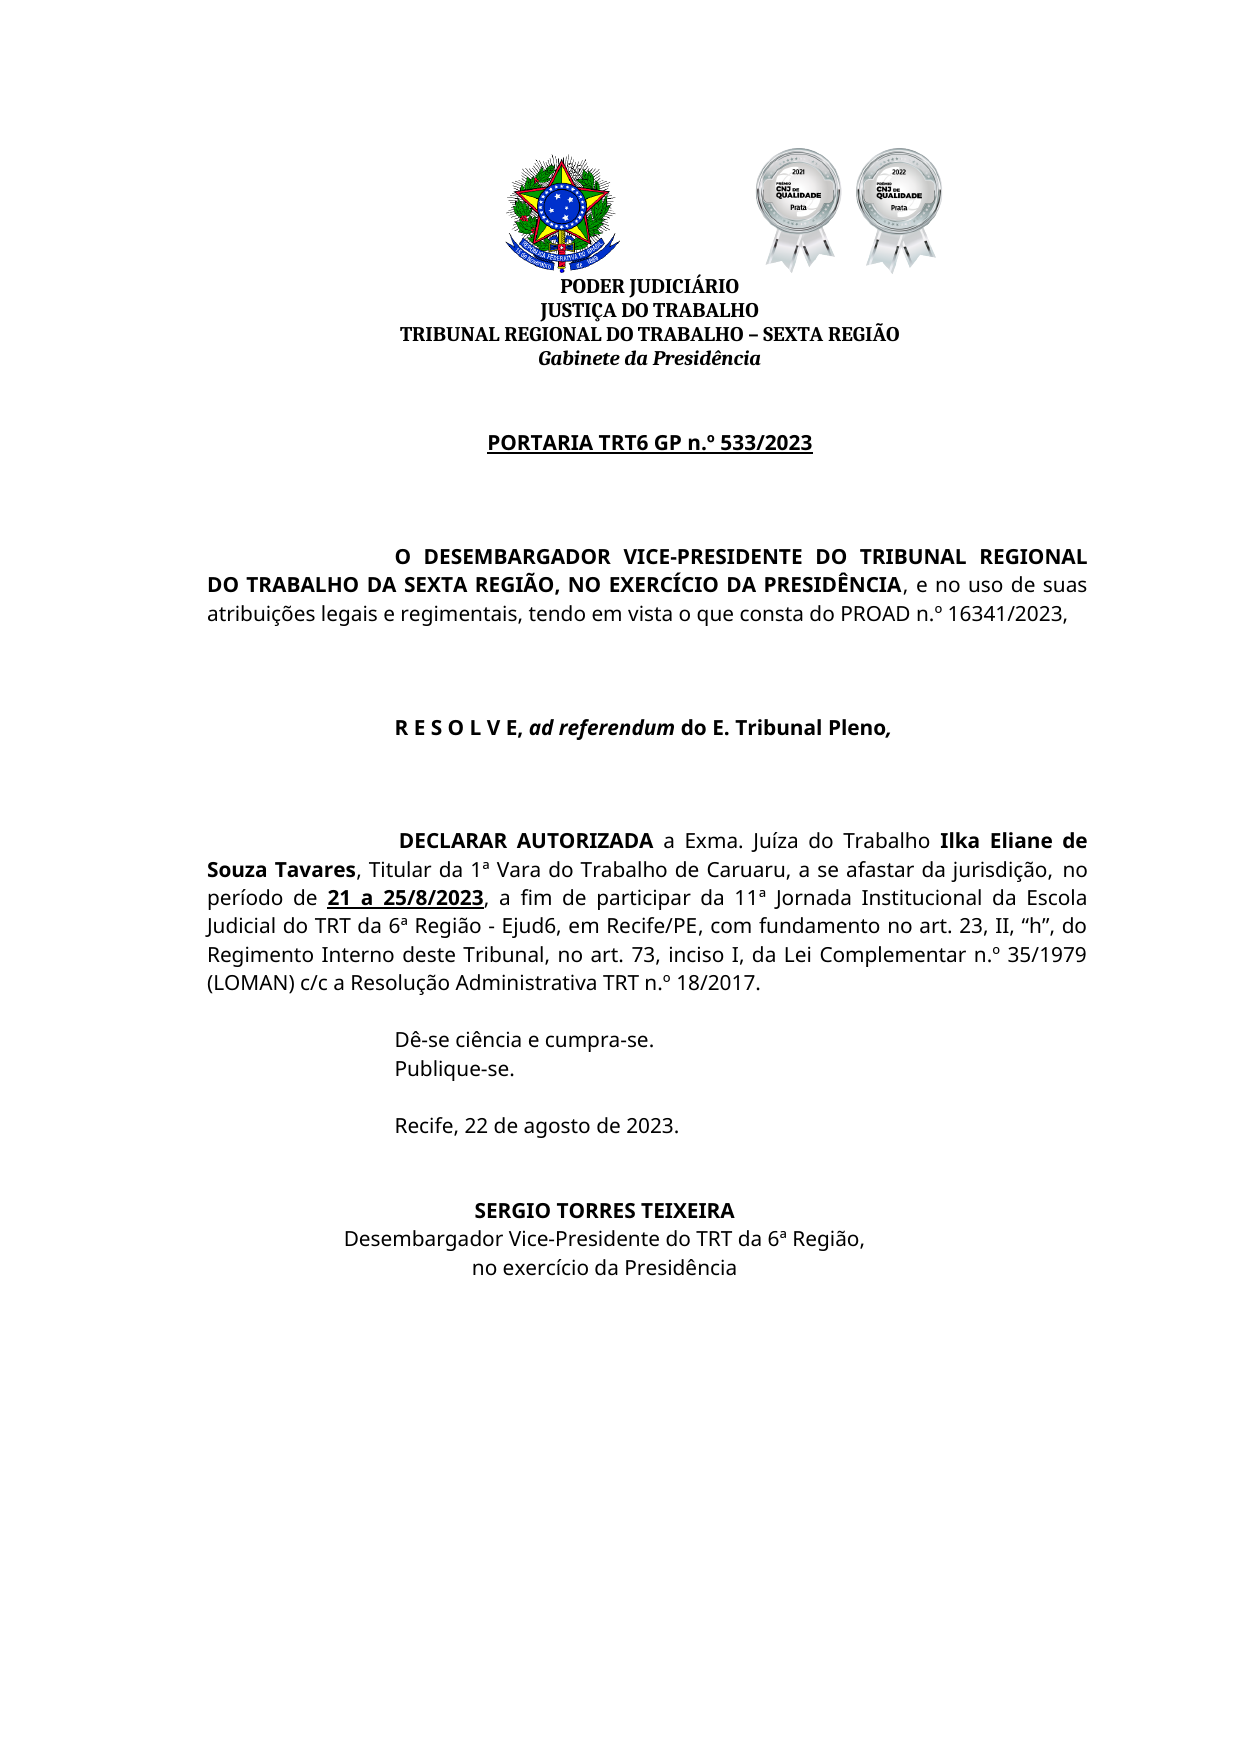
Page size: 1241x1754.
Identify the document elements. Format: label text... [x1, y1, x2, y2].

text Publique-se. [207, 1054, 1092, 1082]
text O DESEMBARGADOR VICE-PRESIDENTE DO TRIBUNAL REGIONAL DO TRABALHO DA SEXTA REGIÃO, NO EXERCÍCIO DA PRESIDÊNCIA, e no uso de suas atribuições legais e regimentais, tendo em vista o que consta do PROAD n.º 16341/2023, [207, 542, 1088, 627]
text PORTARIA TRT6 GP n.º 533/2023 [207, 428, 1092, 457]
text TRIBUNAL REGIONAL DO TRABALHO – SEXTA REGIÃO [207, 323, 1092, 347]
text R E S O L V E, ad referendum do E. Tribunal Pleno, [207, 713, 1088, 741]
text Gabinete da Presidência [207, 347, 1092, 371]
text Desembargador Vice-Presidente do TRT da 6ª Região, [207, 1224, 1002, 1253]
text SERGIO TORRES TEIXEIRA [207, 1196, 1002, 1224]
text no exercício da Presidência [207, 1253, 1002, 1281]
text DECLARAR AUTORIZADA a Exma. Juíza do Trabalho Ilka Eliane de Souza Tavares, Titular da 1ª Vara do Trabalho de Caruaru, a se afastar da jurisdição, no período de 21 a 25/8/2023, a fim de participar da 11ª Jornada Institucional da Escola Judicial do TRT da 6ª Região - Ejud6, em Recife/PE, com fundamento no art. 23, II, “h”, do Regimento Interno deste Tribunal, no art. 73, inciso I, da Lei Complementar n.º 35/1979 (LOMAN) c/c a Resolução Administrativa TRT n.º 18/2017. [207, 826, 1088, 997]
text Dê-se ciência e cumpra-se. [207, 1025, 1092, 1054]
picture [736, 147, 943, 275]
text PODER JUDICIÁRIO [207, 275, 1092, 299]
text Recife, 22 de agosto de 2023. [207, 1111, 1092, 1139]
picture [499, 151, 623, 275]
text JUSTIÇA DO TRABALHO [207, 299, 1092, 323]
